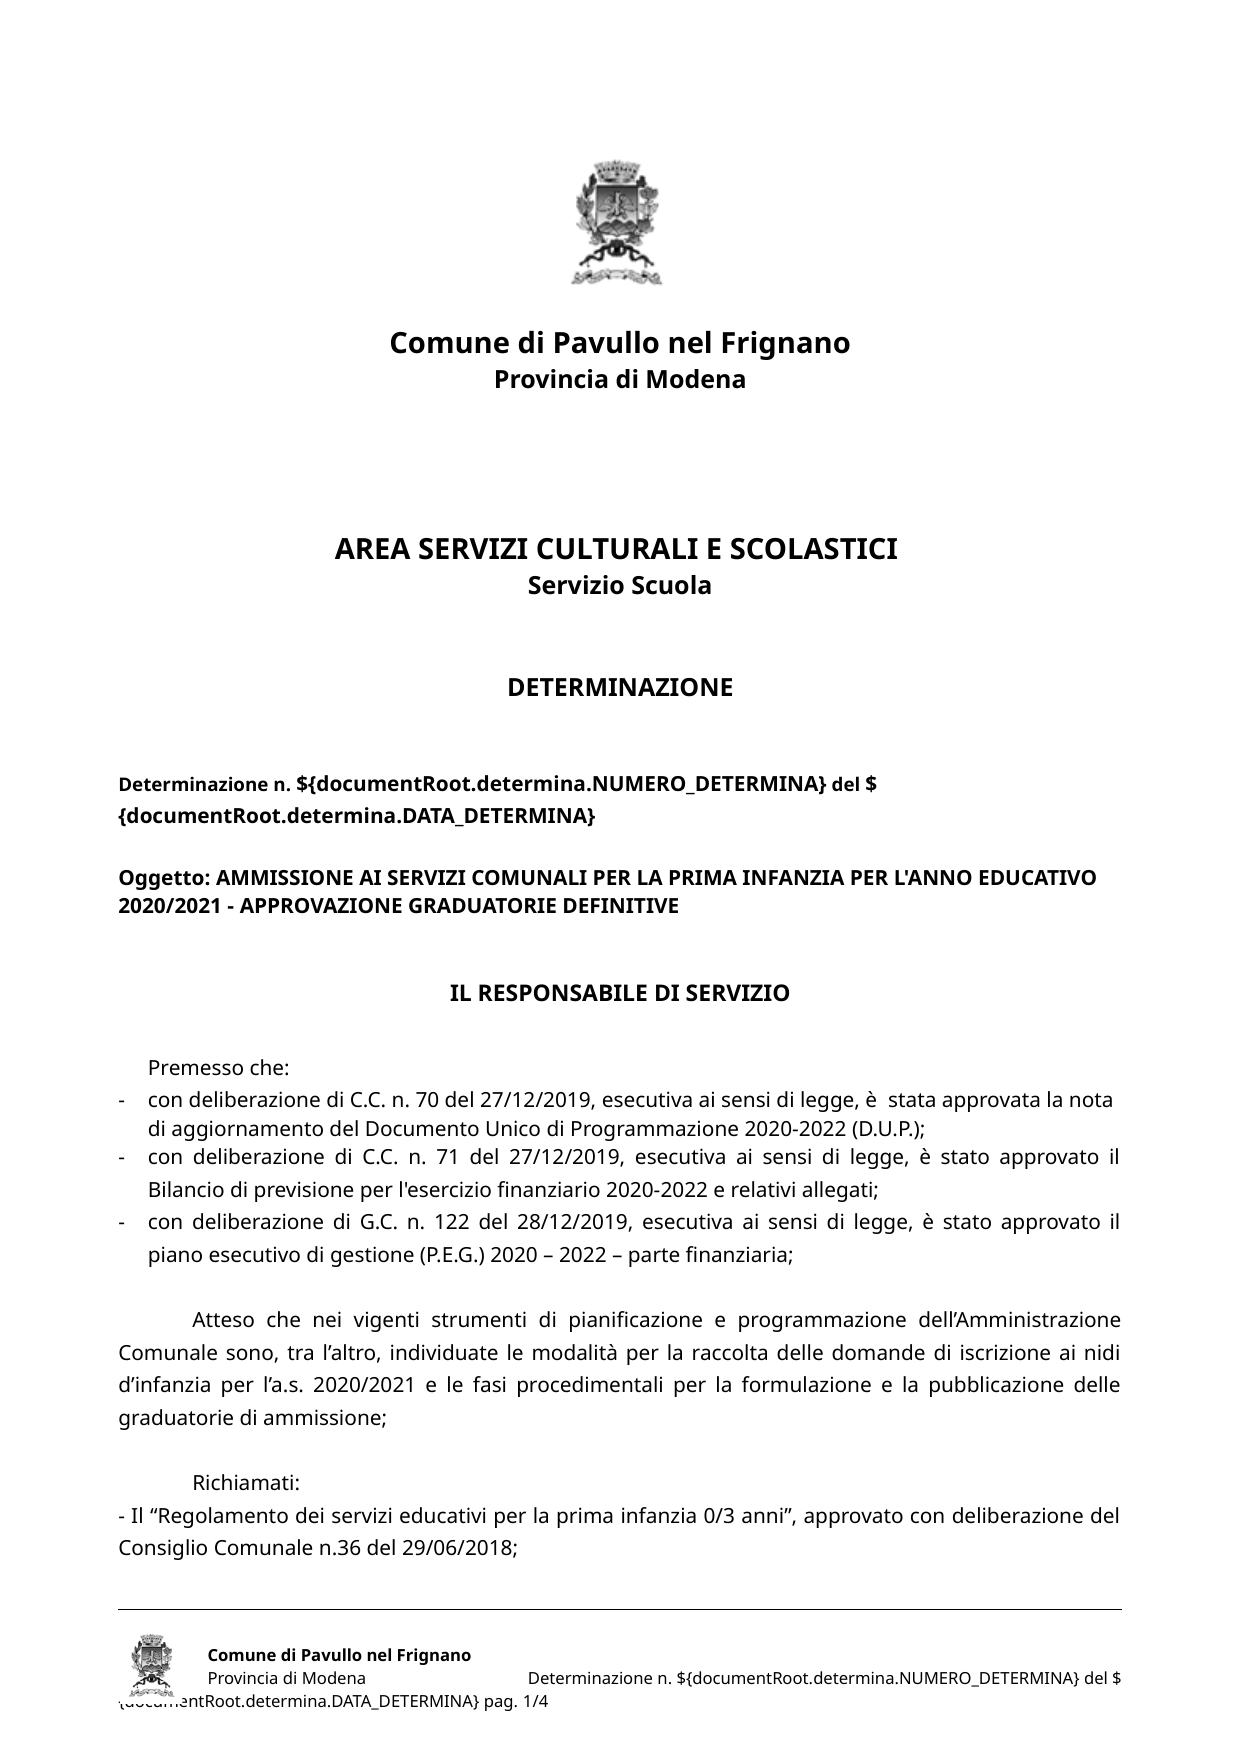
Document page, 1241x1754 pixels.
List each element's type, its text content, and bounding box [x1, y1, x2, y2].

text IL RESPONSABILE DI SERVIZIO [118, 976, 1122, 1008]
text Servizio Scuola [118, 568, 1122, 602]
text Richiamati: [118, 1468, 1122, 1497]
text DETERMINAZIONE [118, 670, 1122, 704]
list con deliberazione di C.C. n. 70 del 27/12/2019, esecutiva ai sensi di legge, è stata approvata la nota di aggiornamento del Documento Unico di Programmazione 2020-2022 (D.U.P.); [118, 1085, 1122, 1142]
picture [546, 152, 695, 289]
text - Il “Regolamento dei servizi educativi per la prima infanzia 0/3 anni”, approvato con deliberazione del Consiglio Comunale n.36 del 29/06/2018; [118, 1501, 1122, 1562]
picture [120, 1631, 183, 1704]
list con deliberazione di C.C. n. 71 del 27/12/2019, esecutiva ai sensi di legge, è stato approvato il Bilancio di previsione per l'esercizio finanziario 2020-2022 e relativi allegati; [118, 1142, 1122, 1203]
text AREA SERVIZI CULTURALI E SCOLASTICI [118, 528, 1122, 568]
text Atteso che nei vigenti strumenti di pianificazione e programmazione dell’Amministrazione Comunale sono, tra l’altro, individuate le modalità per la raccolta delle domande di iscrizione ai nidi d’infanzia per l’a.s. 2020/2021 e le fasi procedimentali per la formulazione e la pubblicazione delle graduatorie di ammissione; [118, 1305, 1122, 1432]
text Oggetto: AMMISSIONE AI SERVIZI COMUNALI PER LA PRIMA INFANZIA PER L'ANNO EDUCATIVO 2020/2021 - APPROVAZIONE GRADUATORIE DEFINITIVE [118, 863, 1122, 919]
text Premesso che: [118, 1053, 1122, 1081]
list con deliberazione di G.C. n. 122 del 28/12/2019, esecutiva ai sensi di legge, è stato approvato il piano esecutivo di gestione (P.E.G.) 2020 – 2022 – parte finanziaria; [118, 1207, 1122, 1268]
text Determinazione n. ${documentRoot.determina.NUMERO_DETERMINA} del ${documentRoot.determina.DATA_DETERMINA} [118, 769, 1122, 830]
